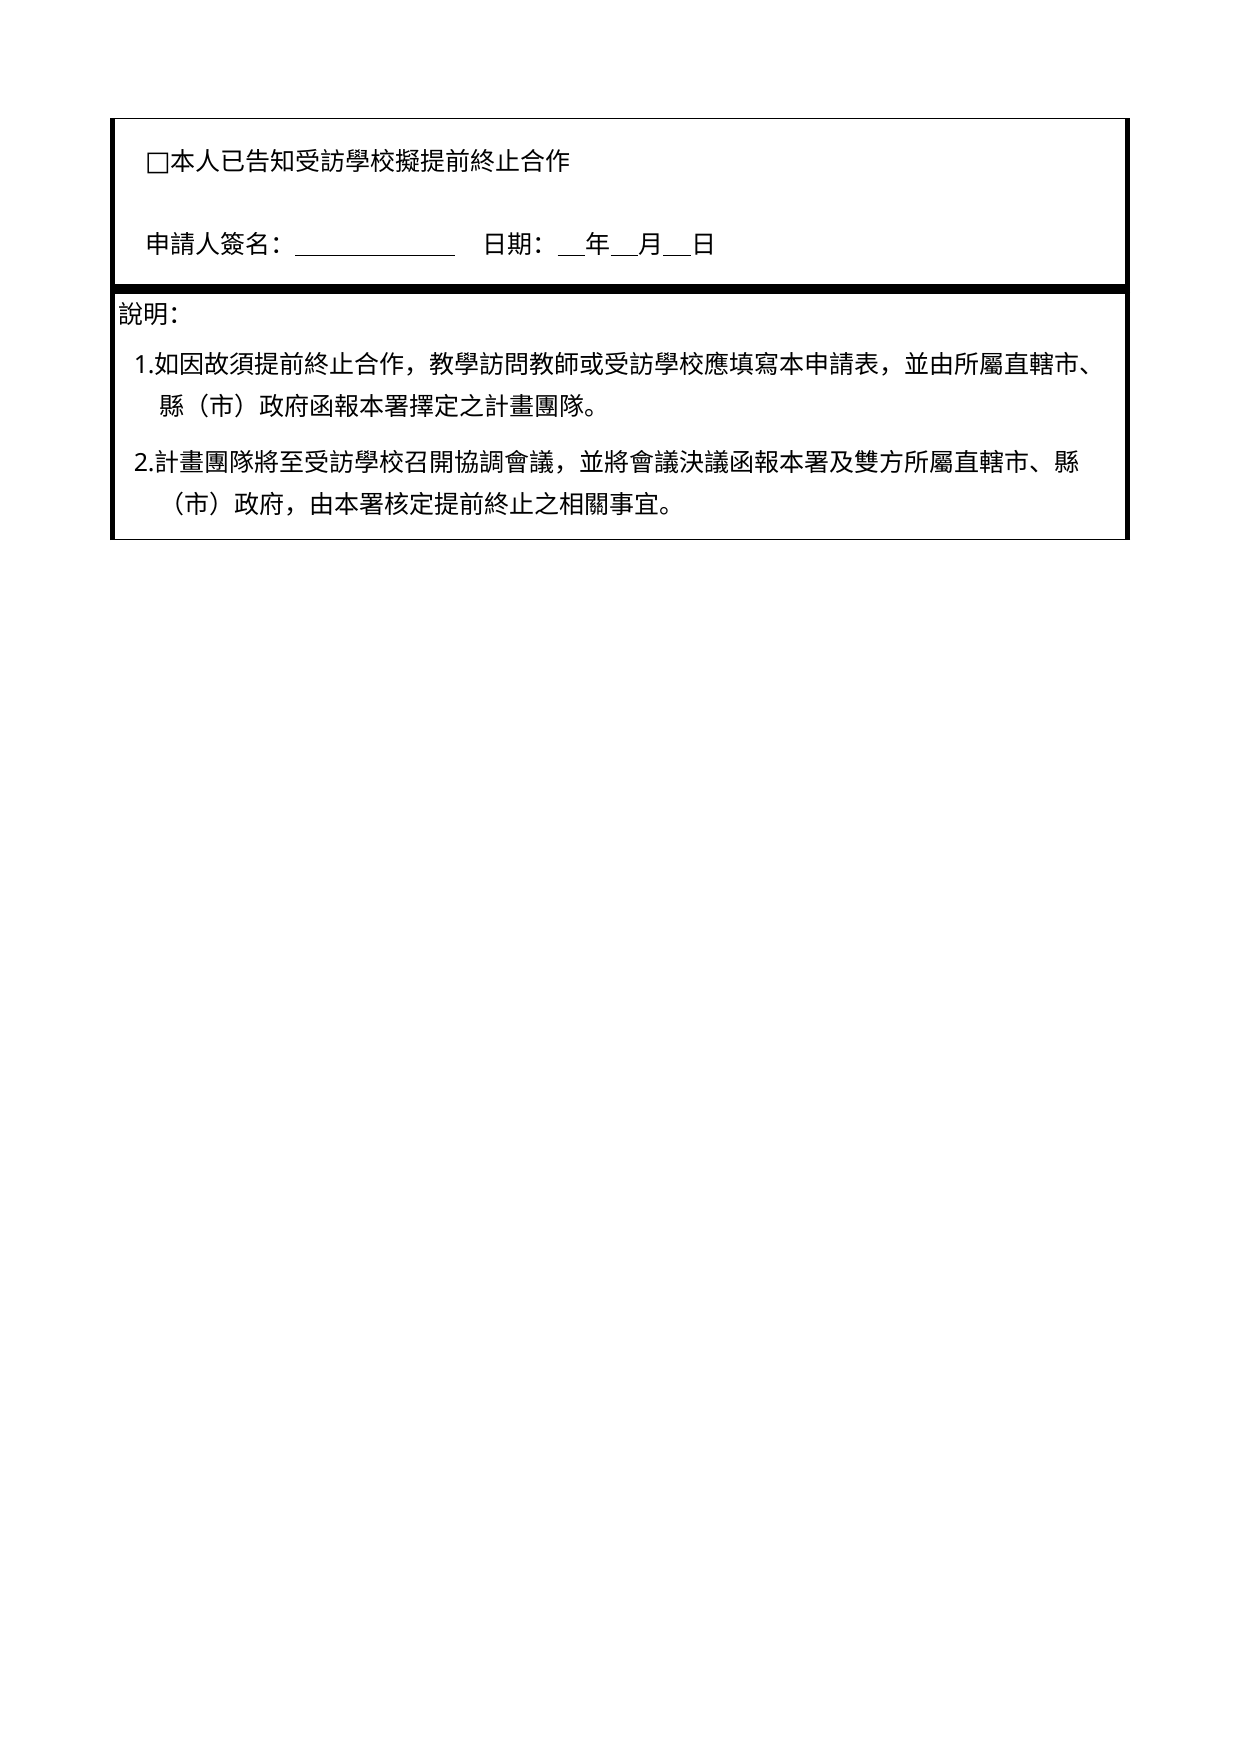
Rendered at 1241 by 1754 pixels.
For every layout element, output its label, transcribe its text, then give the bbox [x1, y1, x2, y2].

table_cell □本人已告知受訪學校擬提前終止合作 申請人簽名： 日期： 年 月 日 [115, 119, 1125, 284]
table_cell 說明： 1.如因故須提前終止合作，教學訪問教師或受訪學校應填寫本申請表，並由所屬直轄市、縣（市）政府函報本署擇定之計畫團隊。 2.計畫團隊將至受訪學校召開協調會議，並將會議決議函報本署及雙方所屬直轄市、縣（市）政府，由本署核定提前終止之相關事宜。 [115, 294, 1125, 539]
